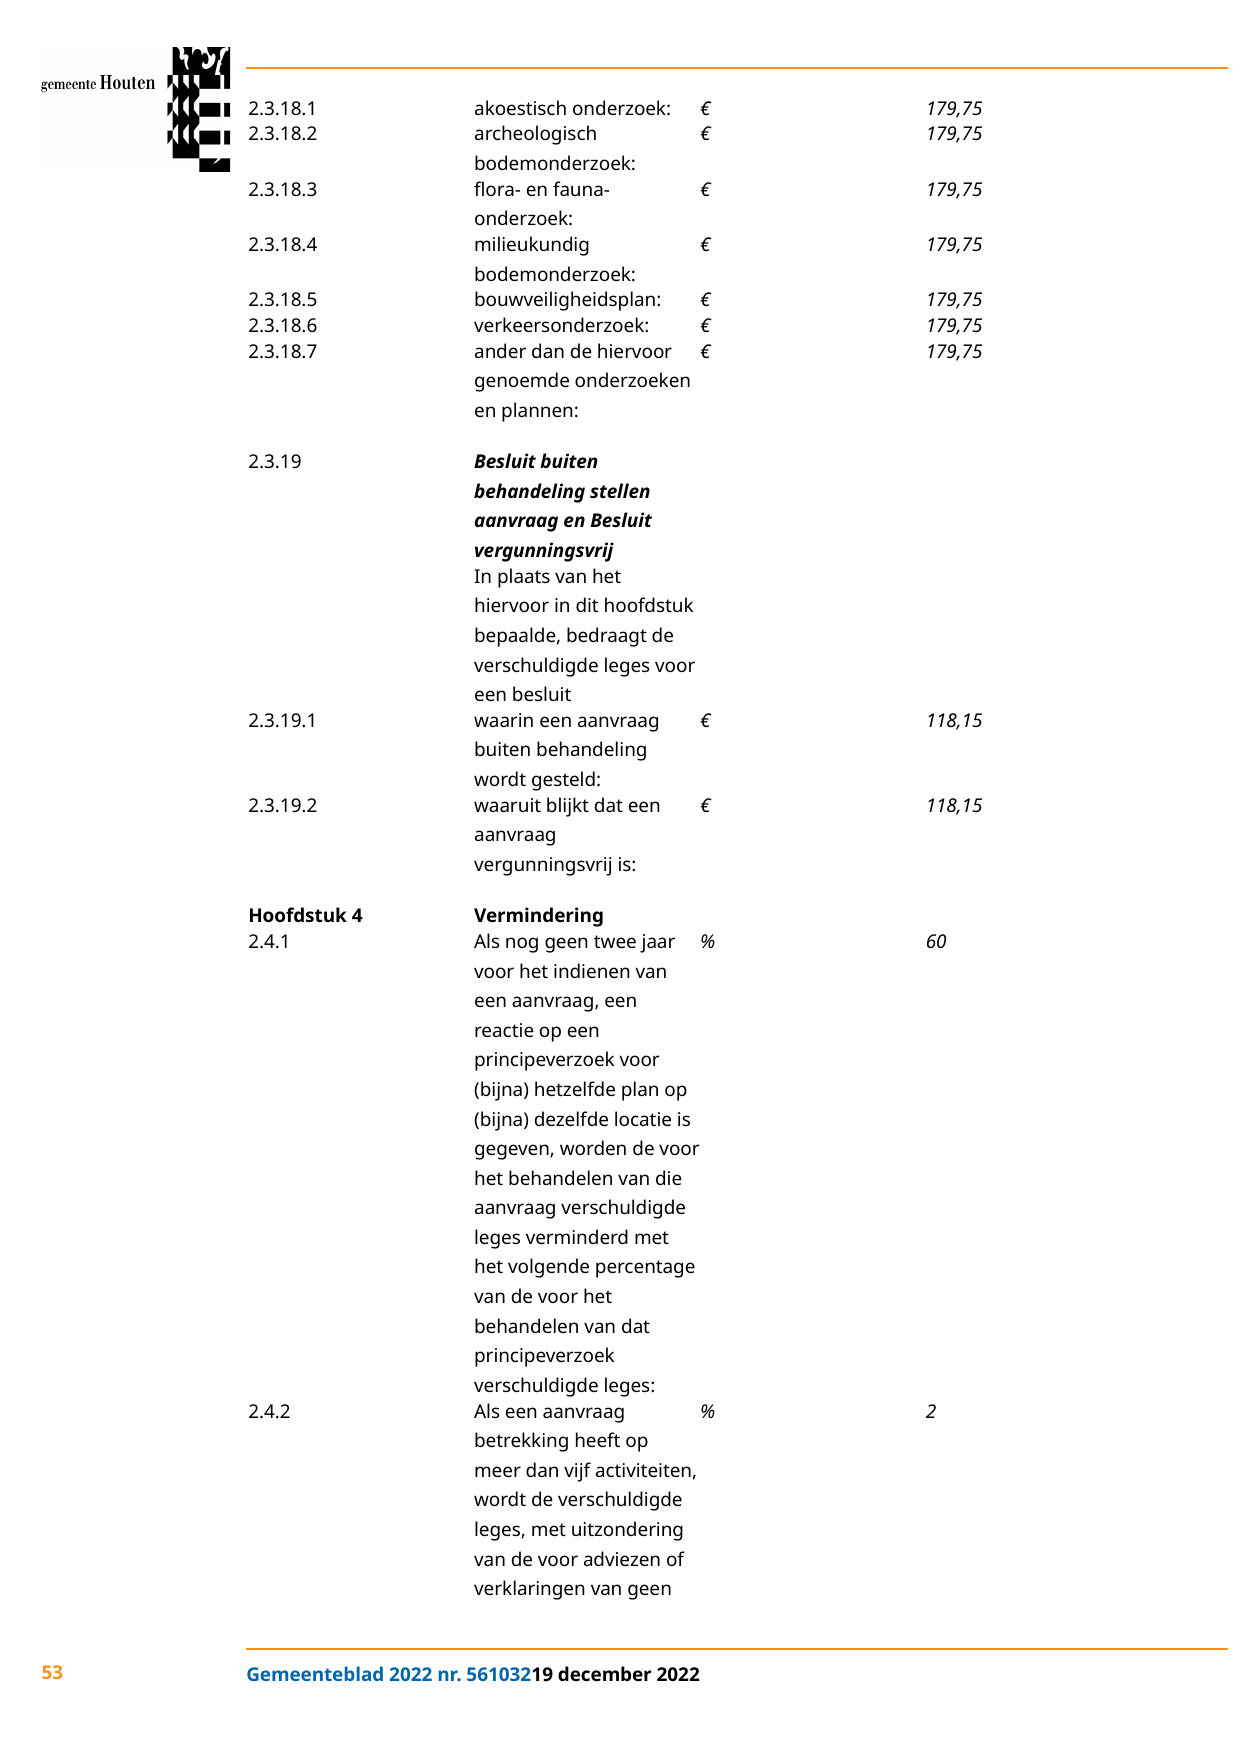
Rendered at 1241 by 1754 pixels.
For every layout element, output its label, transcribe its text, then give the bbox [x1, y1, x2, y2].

table_cell [926, 423, 1152, 448]
table_cell [926, 563, 1152, 707]
table_cell 2.3.18.1 [248, 95, 474, 121]
table_cell [926, 449, 1152, 563]
table_cell 2.3.19.1 [248, 707, 474, 792]
table_cell [248, 877, 474, 903]
table_cell % [700, 928, 926, 1398]
table_cell [700, 903, 926, 928]
table_cell 2.3.18.7 [248, 338, 474, 423]
table_cell [474, 877, 700, 903]
table_cell 2.3.18.6 [248, 312, 474, 338]
table_cell 179,75 [926, 338, 1152, 423]
table_cell 118,15 [926, 792, 1152, 877]
table_cell 2.3.18.4 [248, 231, 474, 286]
table_cell 2.3.18.3 [248, 176, 474, 231]
table_cell 179,75 [926, 286, 1152, 312]
table_cell € [700, 286, 926, 312]
table_cell 2.3.18.5 [248, 286, 474, 312]
table_cell waarin een aanvraag buiten behandeling wordt gesteld: [474, 707, 700, 792]
table_cell € [700, 231, 926, 286]
table_cell [926, 877, 1152, 903]
table_cell milieukundig bodemonderzoek: [474, 231, 700, 286]
table_cell % [700, 1398, 926, 1601]
table_cell waaruit blijkt dat een aanvraag vergunningsvrij is: [474, 792, 700, 877]
table_cell archeologisch bodemonderzoek: [474, 121, 700, 176]
table_cell 179,75 [926, 176, 1152, 231]
table_cell € [700, 338, 926, 423]
table_cell [700, 423, 926, 448]
table_cell 2.3.19.2 [248, 792, 474, 877]
table_cell [700, 563, 926, 707]
table_cell ander dan de hiervoor genoemde onderzoeken en plannen: [474, 338, 700, 423]
table_cell Vermindering [474, 903, 700, 928]
table_cell 2.3.18.2 [248, 121, 474, 176]
table_cell [926, 903, 1152, 928]
table_cell € [700, 312, 926, 338]
table_cell € [700, 792, 926, 877]
table_cell 179,75 [926, 121, 1152, 176]
table_cell 60 [926, 928, 1152, 1398]
table_cell 179,75 [926, 312, 1152, 338]
table_cell [474, 423, 700, 448]
table_cell [700, 449, 926, 563]
table_cell verkeersonderzoek: [474, 312, 700, 338]
table_cell 118,15 [926, 707, 1152, 792]
table_cell Als een aanvraag betrekking heeft op meer dan vijf activiteiten, wordt de verschuldigde leges, met uitzondering van de voor adviezen of verklaringen van geen [474, 1398, 700, 1601]
table_cell In plaats van het hiervoor in dit hoofdstuk bepaalde, bedraagt de verschuldigde leges voor een besluit [474, 563, 700, 707]
table_cell [248, 563, 474, 707]
table_cell € [700, 121, 926, 176]
table_cell 179,75 [926, 231, 1152, 286]
table_cell flora- en fauna-onderzoek: [474, 176, 700, 231]
table_cell € [700, 176, 926, 231]
table_cell 2.4.2 [248, 1398, 474, 1601]
table_cell Besluit buiten behandeling stellen aanvraag en Besluit vergunningsvrij [474, 449, 700, 563]
table_cell bouwveiligheidsplan: [474, 286, 700, 312]
table_cell € [700, 707, 926, 792]
table_cell 2 [926, 1398, 1152, 1601]
table_cell € [700, 95, 926, 121]
table_cell Hoofdstuk 4 [248, 903, 474, 928]
table_cell [248, 423, 474, 448]
table_cell Als nog geen twee jaar voor het indienen van een aanvraag, een reactie op een principeverzoek voor (bijna) hetzelfde plan op (bijna) dezelfde locatie is gegeven, worden de voor het behandelen van die aanvraag verschuldigde leges verminderd met het volgende percentage van de voor het behandelen van dat principeverzoek verschuldigde leges: [474, 928, 700, 1398]
picture [41, 47, 231, 172]
table_cell [700, 877, 926, 903]
table_cell 2.4.1 [248, 928, 474, 1398]
table_cell 179,75 [926, 95, 1152, 121]
table_cell akoestisch onderzoek: [474, 95, 700, 121]
table_cell 2.3.19 [248, 449, 474, 563]
